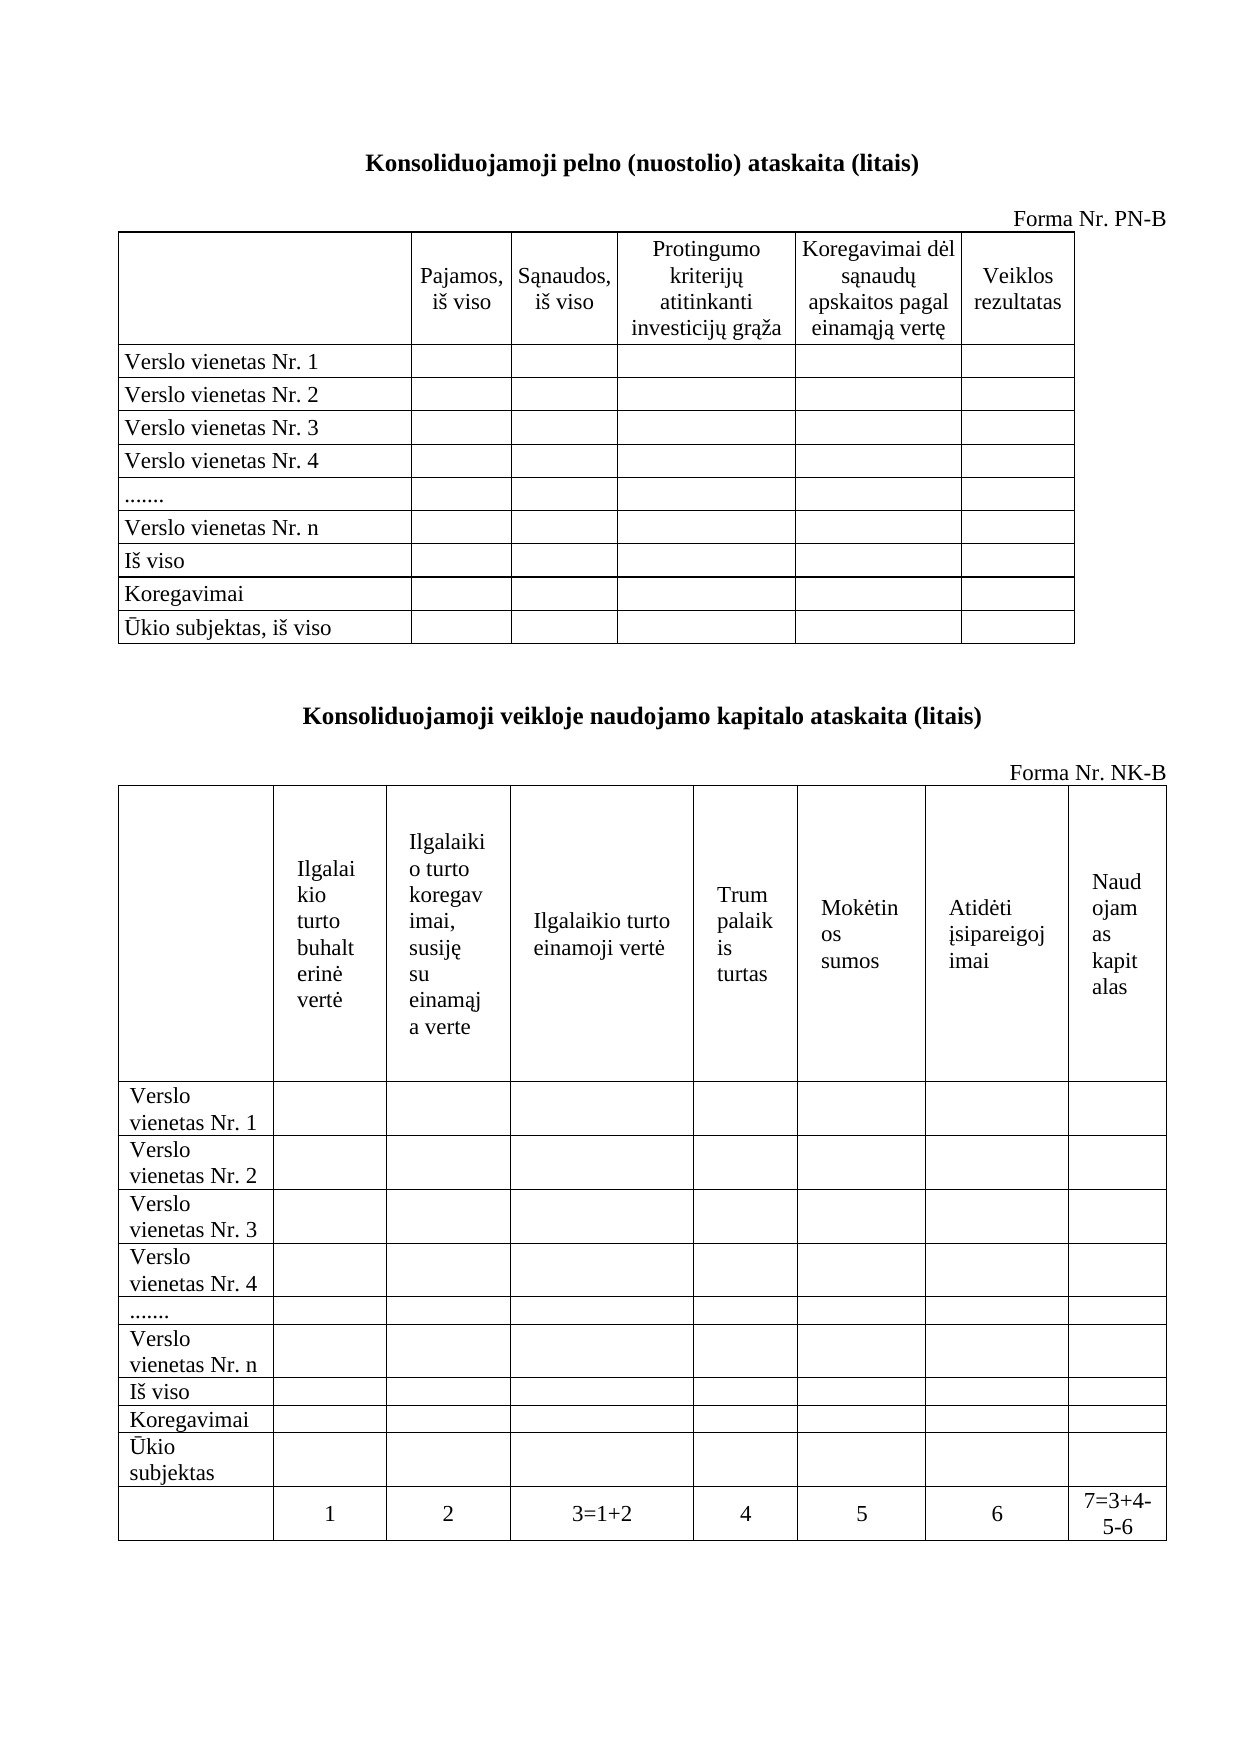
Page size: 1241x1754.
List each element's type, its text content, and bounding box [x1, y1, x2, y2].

table_cell Verslo vienetas Nr. 2 [119, 1136, 273, 1189]
table_cell [694, 1082, 797, 1135]
table_cell [618, 445, 795, 477]
table_cell [511, 1082, 693, 1135]
table_cell 5 [798, 1487, 925, 1539]
table_cell [1069, 1082, 1166, 1135]
table_cell [1069, 1297, 1166, 1323]
text Konsoliduojamoji veikloje naudojamo kapitalo ataskaita (litais) [118, 701, 1166, 730]
table_cell Verslo vienetas Nr. 4 [119, 445, 411, 477]
table_cell 7=3+4-5-6 [1069, 1487, 1166, 1539]
table_cell [274, 1136, 386, 1189]
table_cell [274, 1406, 386, 1432]
table_cell [618, 378, 795, 410]
table_cell [512, 411, 617, 443]
table_cell [387, 1297, 510, 1323]
table_cell [926, 1406, 1068, 1432]
table_cell [798, 1082, 925, 1135]
table_cell [618, 478, 795, 510]
table_cell [694, 1136, 797, 1189]
table_header Atidėti įsipareigojimai [926, 786, 1068, 1081]
table_header Ilgalaikio turto koregavimai, susiję su einamąja verte [387, 786, 510, 1081]
table_cell [618, 611, 795, 643]
table_cell [274, 1082, 386, 1135]
table_cell [796, 611, 961, 643]
table_cell [274, 1297, 386, 1323]
table_cell [796, 578, 961, 609]
table_cell [926, 1378, 1068, 1405]
table_cell [412, 578, 511, 609]
table_cell 1 [274, 1487, 386, 1539]
table_cell [618, 578, 795, 609]
table_cell [798, 1433, 925, 1486]
table_cell Koregavimai [119, 1406, 273, 1432]
table_cell [796, 478, 961, 510]
table_cell [798, 1406, 925, 1432]
table_cell Verslo vienetas Nr. 1 [119, 345, 411, 377]
table_cell [798, 1325, 925, 1377]
table_cell [962, 378, 1074, 410]
table_cell [512, 511, 617, 543]
table_cell [512, 345, 617, 377]
table_cell [511, 1325, 693, 1377]
table_cell Verslo vienetas Nr. 2 [119, 378, 411, 410]
table_cell [926, 1190, 1068, 1242]
table_cell Verslo vienetas Nr. 3 [119, 411, 411, 443]
table_cell [119, 1487, 273, 1539]
table_cell 3=1+2 [511, 1487, 693, 1539]
table_cell [512, 544, 617, 576]
table_cell [387, 1190, 510, 1242]
table_cell [694, 1190, 797, 1242]
table_cell [796, 378, 961, 410]
table_cell ....... [119, 478, 411, 510]
table_cell [511, 1244, 693, 1296]
table_cell [387, 1325, 510, 1377]
table_cell [387, 1378, 510, 1405]
table_cell [387, 1082, 510, 1135]
table_cell Koregavimai [119, 578, 411, 609]
table_cell [511, 1406, 693, 1432]
table_cell Verslo vienetas Nr. n [119, 511, 411, 543]
table_cell [926, 1244, 1068, 1296]
table_cell Iš viso [119, 544, 411, 576]
table_cell Verslo vienetas Nr. 3 [119, 1190, 273, 1242]
table_cell [798, 1297, 925, 1323]
table_header [119, 233, 411, 344]
table_cell [512, 578, 617, 609]
table_cell [926, 1433, 1068, 1486]
table_cell [412, 411, 511, 443]
table_cell [1069, 1433, 1166, 1486]
table_cell [618, 411, 795, 443]
table_cell [1069, 1244, 1166, 1296]
table_cell 2 [387, 1487, 510, 1539]
table_header Ilgalaikio turto einamoji vertė [511, 786, 693, 1081]
table_cell [511, 1136, 693, 1189]
table_cell Verslo vienetas Nr. n [119, 1325, 273, 1377]
table_cell [511, 1190, 693, 1242]
table_cell [1069, 1190, 1166, 1242]
table_cell [694, 1244, 797, 1296]
table_cell [274, 1190, 386, 1242]
table_cell [512, 445, 617, 477]
table_header [119, 786, 273, 1081]
table_cell [412, 478, 511, 510]
table_header Veiklos rezultatas [962, 233, 1074, 344]
table_cell [962, 578, 1074, 609]
table_cell [962, 411, 1074, 443]
table_cell [962, 611, 1074, 643]
table_cell [274, 1244, 386, 1296]
table_cell [926, 1297, 1068, 1323]
table_cell [694, 1406, 797, 1432]
table_cell [512, 611, 617, 643]
table_cell Verslo vienetas Nr. 4 [119, 1244, 273, 1296]
table_cell [694, 1325, 797, 1377]
table_header Sąnaudos, iš viso [512, 233, 617, 344]
table_cell [694, 1433, 797, 1486]
table_cell [1069, 1136, 1166, 1189]
table_cell [511, 1433, 693, 1486]
table_cell [412, 345, 511, 377]
table_cell Iš viso [119, 1378, 273, 1405]
table_cell [512, 378, 617, 410]
table_cell [796, 411, 961, 443]
text Forma Nr. NK-B [118, 759, 1166, 785]
table_cell [387, 1244, 510, 1296]
table_header Pajamos, iš viso [412, 233, 511, 344]
table_cell [274, 1325, 386, 1377]
table_cell [512, 478, 617, 510]
table_cell Verslo vienetas Nr. 1 [119, 1082, 273, 1135]
table_cell [412, 445, 511, 477]
table_cell [412, 611, 511, 643]
table_cell [1069, 1325, 1166, 1377]
table_cell [618, 345, 795, 377]
table_cell [798, 1190, 925, 1242]
table_cell [387, 1136, 510, 1189]
table_cell [798, 1378, 925, 1405]
table_header Mokėtinos sumos [798, 786, 925, 1081]
table_cell [962, 478, 1074, 510]
table_cell [962, 544, 1074, 576]
table_cell [962, 345, 1074, 377]
table_cell [387, 1406, 510, 1432]
table_cell [274, 1433, 386, 1486]
table_cell [926, 1082, 1068, 1135]
table_cell [412, 378, 511, 410]
table_cell [694, 1378, 797, 1405]
table_cell [412, 544, 511, 576]
table_cell [798, 1136, 925, 1189]
table_cell 4 [694, 1487, 797, 1539]
table_cell Ūkio subjektas [119, 1433, 273, 1486]
table_header Koregavimai dėl sąnaudų apskaitos pagal einamąją vertę [796, 233, 961, 344]
table_cell [796, 345, 961, 377]
text Konsoliduojamoji pelno (nuostolio) ataskaita (litais) [118, 148, 1166, 176]
table_cell [694, 1297, 797, 1323]
table_cell [1069, 1406, 1166, 1432]
table_cell 6 [926, 1487, 1068, 1539]
table_cell [387, 1433, 510, 1486]
table_cell ....... [119, 1297, 273, 1323]
table_cell [926, 1136, 1068, 1189]
table_header Naudojamas kapitalas [1069, 786, 1166, 1081]
text Forma Nr. PN-B [118, 205, 1166, 231]
table_cell [511, 1378, 693, 1405]
table_header Trumpalaikis turtas [694, 786, 797, 1081]
table_cell [926, 1325, 1068, 1377]
table_cell [511, 1297, 693, 1323]
table_cell [962, 445, 1074, 477]
table_cell [412, 511, 511, 543]
table_cell [274, 1378, 386, 1405]
table_header Protingumo kriterijų atitinkanti investicijų grąža [618, 233, 795, 344]
table_cell [1069, 1378, 1166, 1405]
table_cell [796, 544, 961, 576]
table_cell [618, 544, 795, 576]
table_header Ilgalaikio turto buhalterinė vertė [274, 786, 386, 1081]
table_cell Ūkio subjektas, iš viso [119, 611, 411, 643]
table_cell [618, 511, 795, 543]
table_cell [962, 511, 1074, 543]
table_cell [796, 445, 961, 477]
table_cell [796, 511, 961, 543]
table_cell [798, 1244, 925, 1296]
